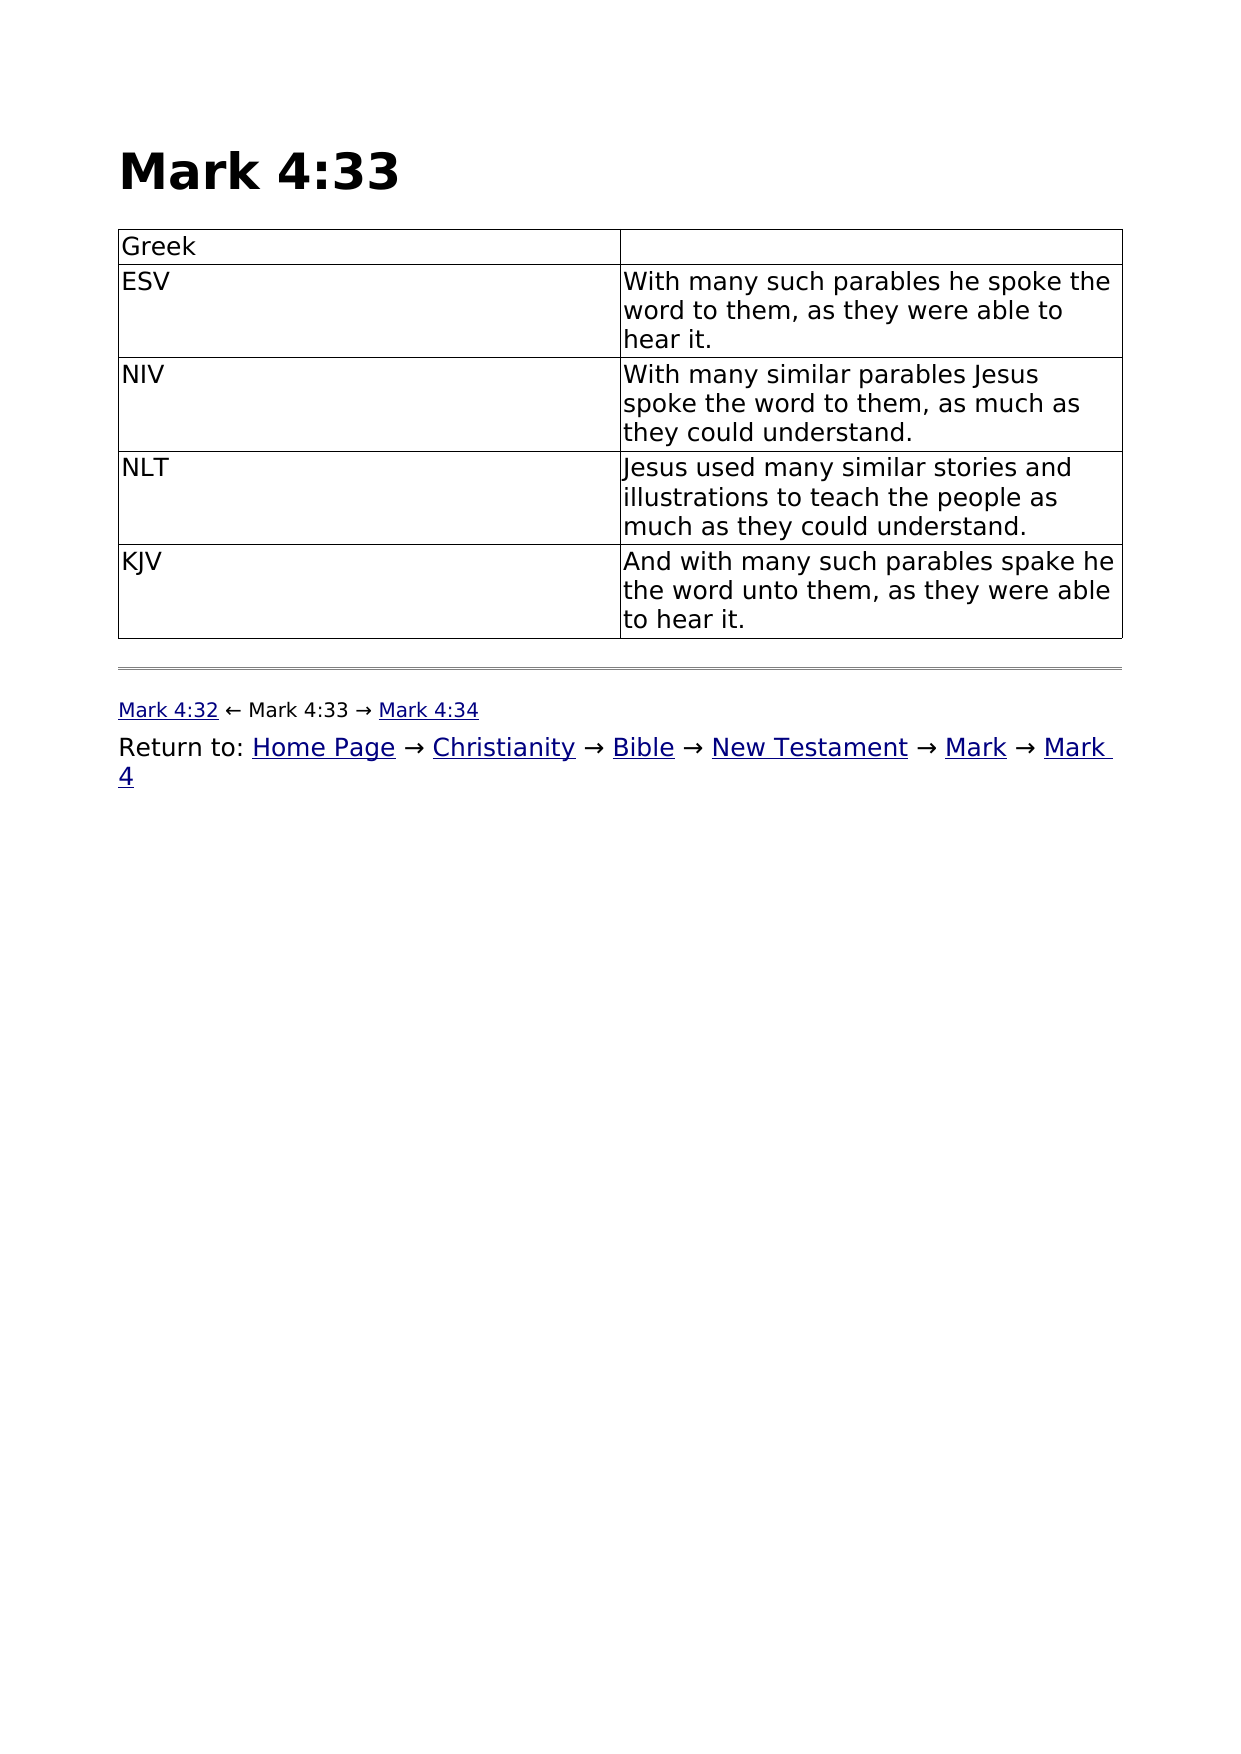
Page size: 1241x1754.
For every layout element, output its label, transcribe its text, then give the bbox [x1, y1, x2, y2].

text Return to: Home Page → Christianity → Bible → New Testament → Mark → Mark 4 [118, 733, 1122, 791]
table_cell NLT [119, 452, 620, 544]
table_cell With many similar parables Jesus spoke the word to them, as much as they could understand. [621, 358, 1122, 451]
table_cell NIV [119, 358, 620, 451]
table_cell KJV [119, 545, 620, 637]
table_cell Jesus used many similar stories and illustrations to teach the people as much as they could understand. [621, 452, 1122, 544]
table_header [621, 230, 1122, 264]
table_cell With many such parables he spoke the word to them, as they were able to hear it. [621, 265, 1122, 357]
text Mark 4:32 ← Mark 4:33 → Mark 4:34 [118, 699, 1122, 733]
table_cell ESV [119, 265, 620, 357]
table_cell And with many such parables spake he the word unto them, as they were able to hear it. [621, 545, 1122, 637]
table_header Greek [119, 230, 620, 264]
subtitle Mark 4:33 [118, 143, 1122, 201]
